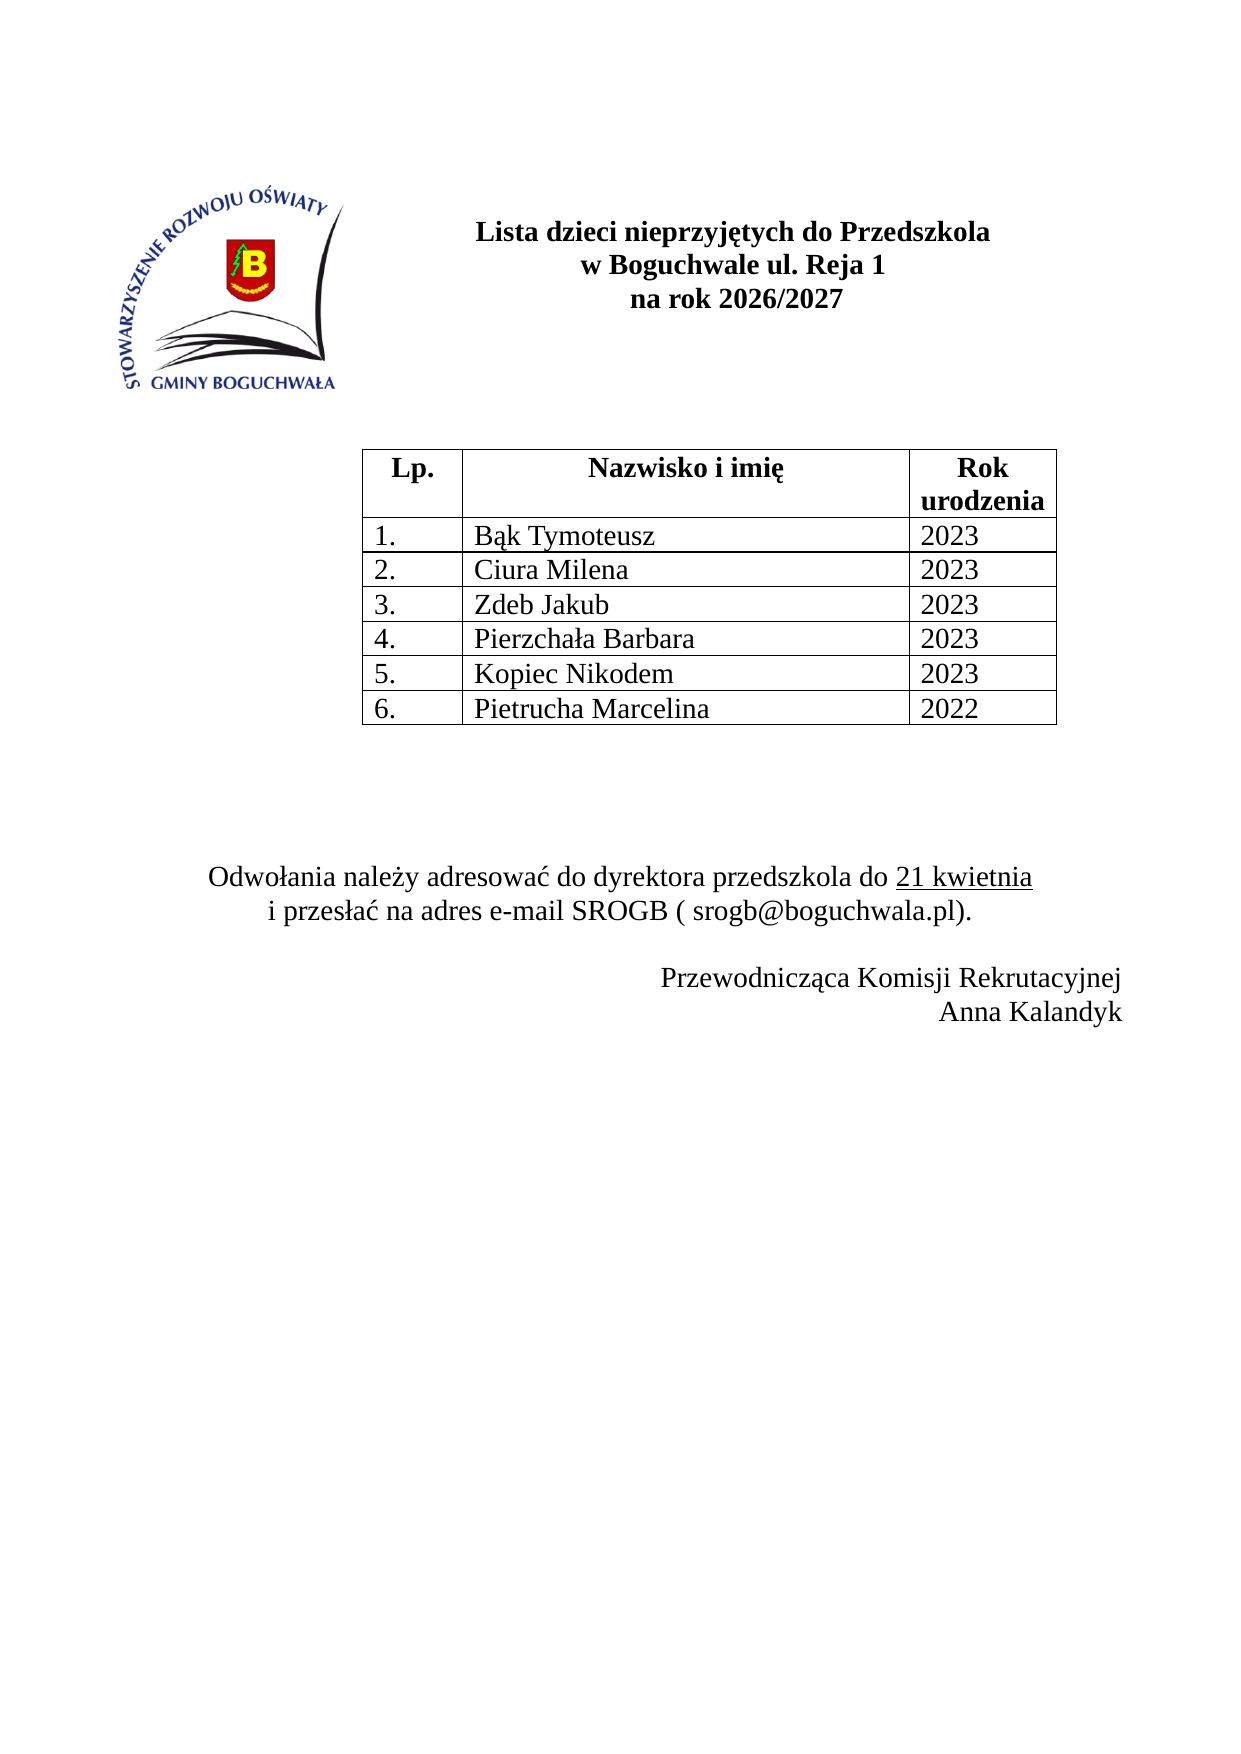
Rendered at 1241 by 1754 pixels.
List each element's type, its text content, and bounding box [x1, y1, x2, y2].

table_cell 3. [363, 587, 462, 621]
table_cell 1. [363, 518, 462, 551]
text Lista dzieci nieprzyjętych do Przedszkola [344, 214, 1122, 247]
table_cell Pierzchała Barbara [463, 622, 909, 655]
table_cell Bąk Tymoteusz [463, 518, 909, 551]
table_cell 4. [363, 622, 462, 655]
table_cell Zdeb Jakub [463, 587, 909, 621]
text Odwołania należy adresować do dyrektora przedszkola do 21 kwietnia i przesłać na adres e-mail SROGB ( srogb@boguchwala.pl). [118, 859, 1122, 927]
table_header Nazwisko i imię [463, 450, 909, 517]
table_cell 2023 [910, 587, 1056, 621]
table_header Rok urodzenia [910, 450, 1056, 517]
table_cell 2022 [910, 691, 1056, 724]
table_cell Kopiec Nikodem [463, 656, 909, 690]
table_cell 6. [363, 691, 462, 724]
table_cell 2023 [910, 518, 1056, 551]
table_cell 2023 [910, 553, 1056, 586]
table_header Lp. [363, 450, 462, 517]
table_cell Pietrucha Marcelina [463, 691, 909, 724]
table_cell 2023 [910, 656, 1056, 690]
text Anna Kalandyk [118, 994, 1122, 1027]
table_cell 2. [363, 553, 462, 586]
text na rok 2026/2027 [344, 281, 1122, 314]
table_cell Ciura Milena [463, 553, 909, 586]
text w Boguchwale ul. Reja 1 [344, 247, 1122, 281]
text Przewodnicząca Komisji Rekrutacyjnej [118, 960, 1122, 994]
table_cell 2023 [910, 622, 1056, 655]
table_cell 5. [363, 656, 462, 690]
